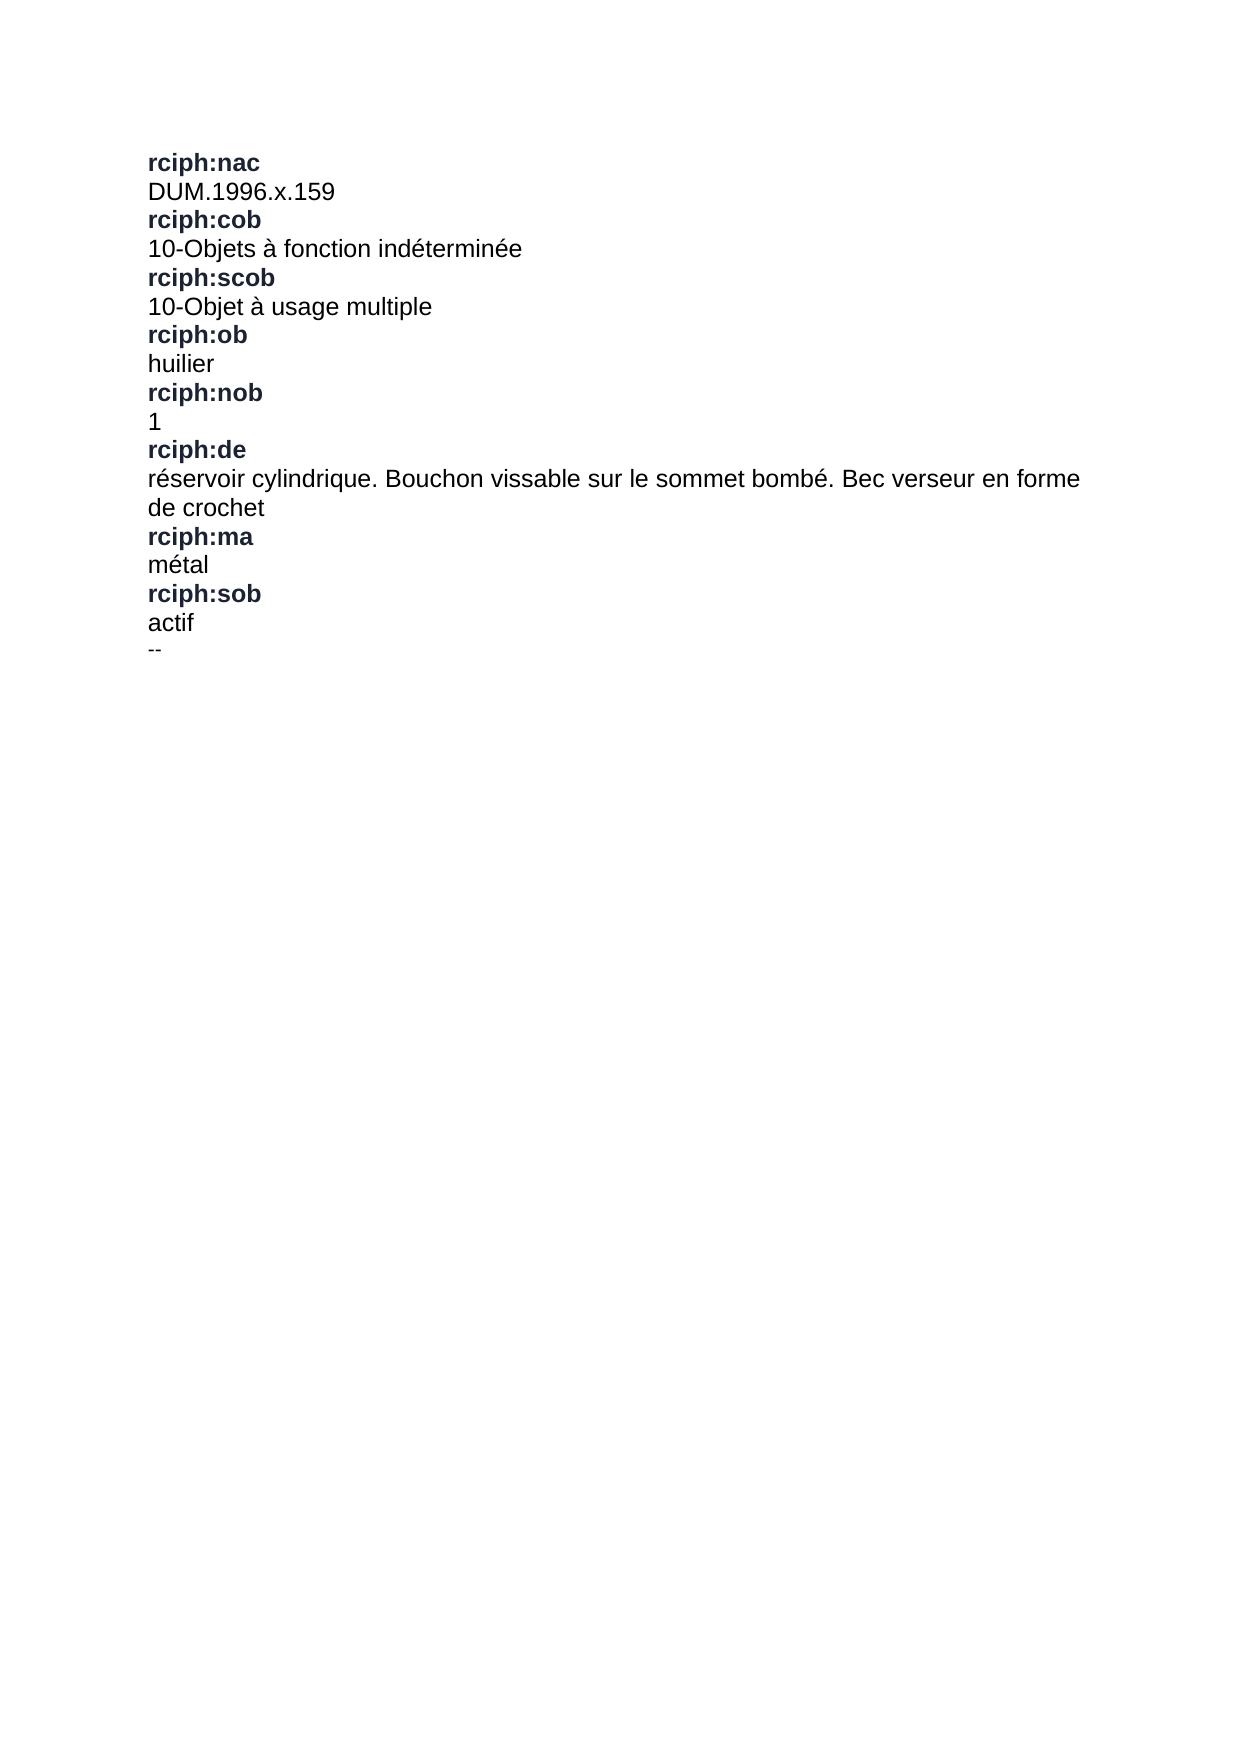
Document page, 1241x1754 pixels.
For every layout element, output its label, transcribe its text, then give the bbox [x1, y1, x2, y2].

text DUM.1996.x.159 [148, 176, 1092, 205]
text réservoir cylindrique. Bouchon vissable sur le sommet bombé. Bec verseur en forme de crochet [148, 464, 1092, 521]
text rciph:de [148, 435, 1092, 464]
text rciph:ob [148, 320, 1092, 349]
text huilier [148, 349, 1092, 378]
text 10-Objets à fonction indéterminée [148, 234, 1092, 263]
text actif [148, 608, 1092, 636]
text rciph:sob [148, 579, 1092, 608]
text rciph:nob [148, 378, 1092, 406]
text 1 [148, 406, 1092, 435]
text rciph:scob [148, 263, 1092, 291]
text métal [148, 550, 1092, 579]
text rciph:ma [148, 521, 1092, 550]
text -- [148, 636, 1092, 660]
text rciph:nac [148, 148, 1092, 176]
text 10-Objet à usage multiple [148, 291, 1092, 320]
text rciph:cob [148, 205, 1092, 234]
